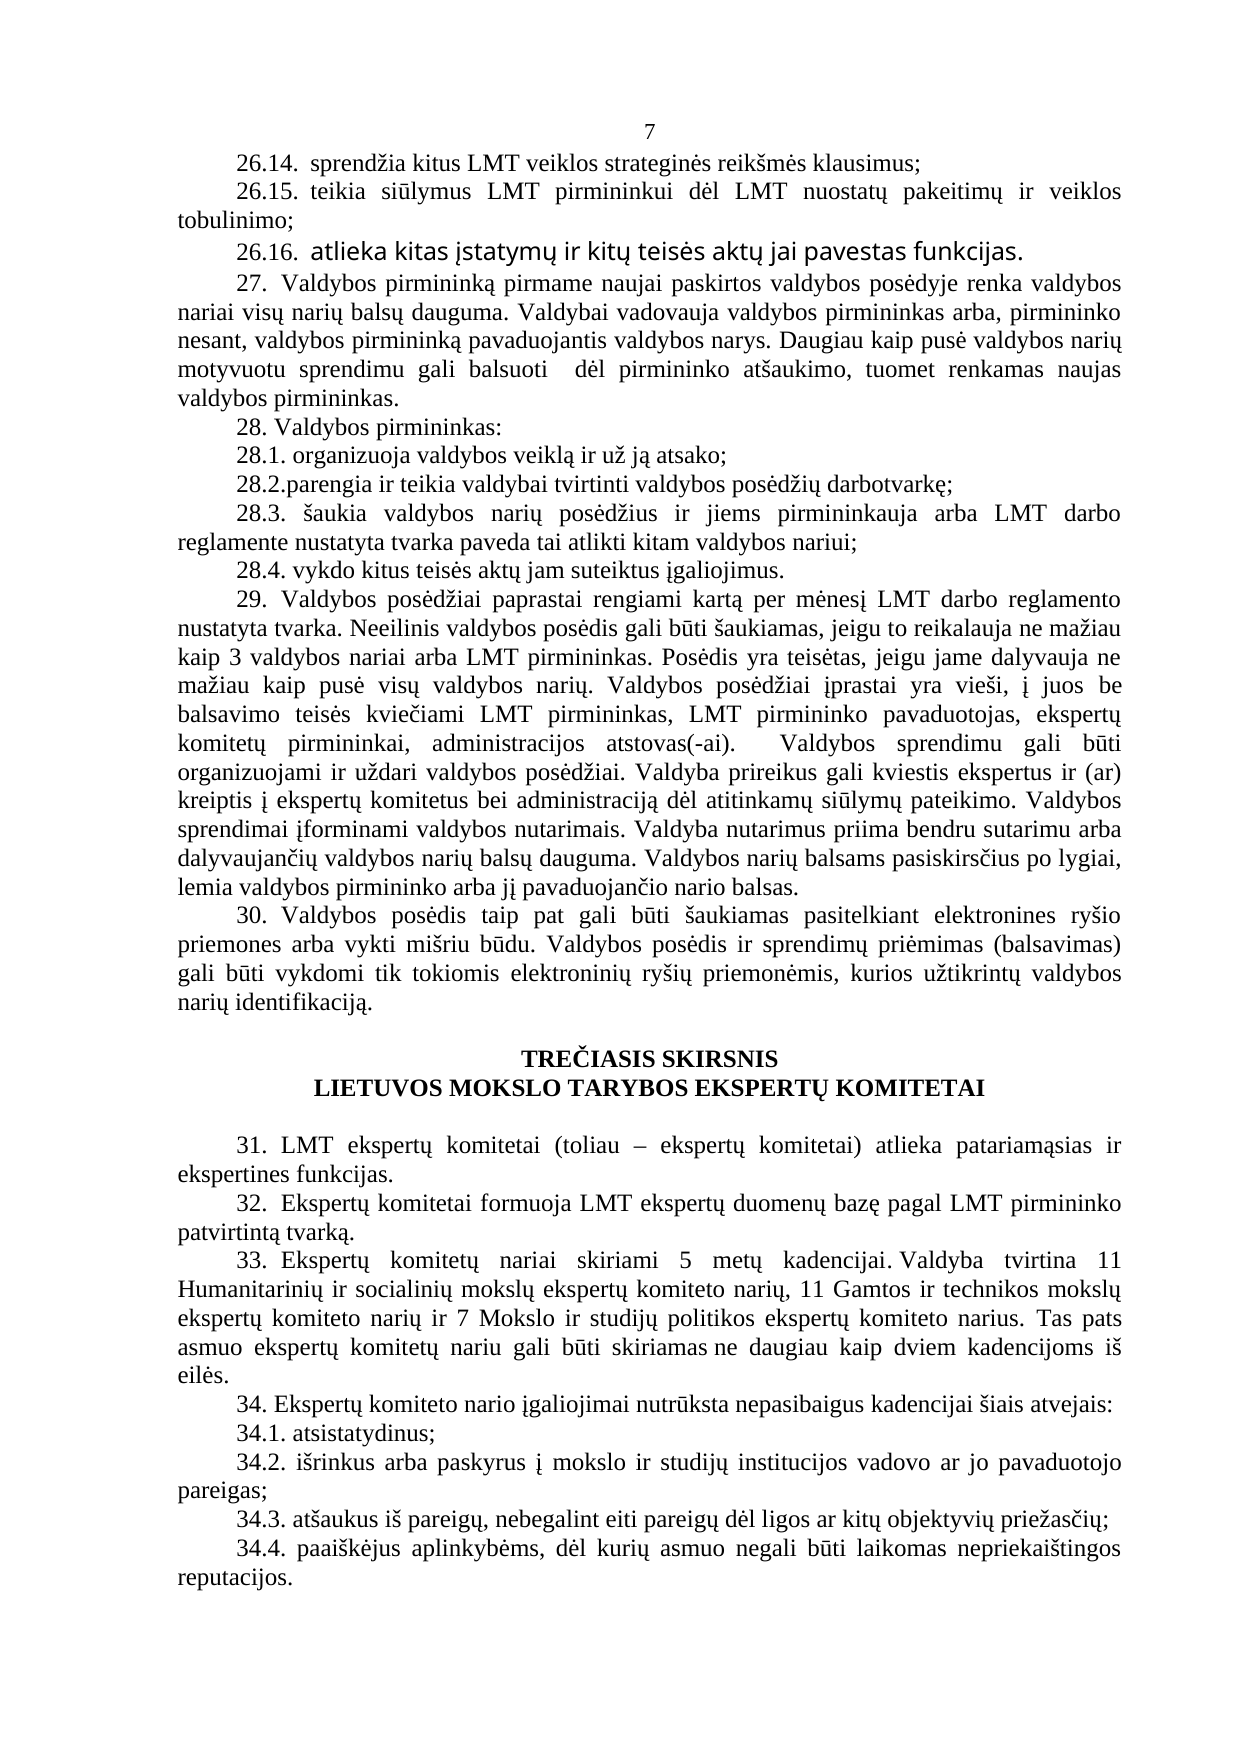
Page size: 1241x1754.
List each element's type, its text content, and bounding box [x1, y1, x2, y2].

text 28.2.parengia ir teikia valdybai tvirtinti valdybos posėdžių darbotvarkę; [177, 469, 1122, 498]
text 26.16. atlieka kitas įstatymų ir kitų teisės aktų jai pavestas funkcijas. [177, 234, 1122, 268]
text 27. Valdybos pirmininką pirmame naujai paskirtos valdybos posėdyje renka valdybos nariai visų narių balsų dauguma. Valdybai vadovauja valdybos pirmininkas arba, pirmininko nesant, valdybos pirmininką pavaduojantis valdybos narys. Daugiau kaip pusė valdybos narių motyvuotu sprendimu gali balsuoti dėl pirmininko atšaukimo, tuomet renkamas naujas valdybos pirmininkas. [177, 268, 1122, 412]
text 34. Ekspertų komiteto nario įgaliojimai nutrūksta nepasibaigus kadencijai šiais atvejais: [177, 1389, 1122, 1418]
text 34.2. išrinkus arba paskyrus į mokslo ir studijų institucijos vadovo ar jo pavaduotojo pareigas; [177, 1447, 1122, 1504]
text 28.4. vykdo kitus teisės aktų jam suteiktus įgaliojimus. [177, 555, 1122, 584]
text 28.1. organizuoja valdybos veiklą ir už ją atsako; [177, 440, 1122, 469]
text 26.15. teikia siūlymus LMT pirmininkui dėl LMT nuostatų pakeitimų ir veiklos tobulinimo; [177, 176, 1122, 234]
text 34.3. atšaukus iš pareigų, nebegalint eiti pareigų dėl ligos ar kitų objektyvių priežasčių; [177, 1504, 1122, 1533]
text 29. Valdybos posėdžiai paprastai rengiami kartą per mėnesį LMT darbo reglamento nustatyta tvarka. Neeilinis valdybos posėdis gali būti šaukiamas, jeigu to reikalauja ne mažiau kaip 3 valdybos nariai arba LMT pirmininkas. Posėdis yra teisėtas, jeigu jame dalyvauja ne mažiau kaip pusė visų valdybos narių. Valdybos posėdžiai įprastai yra vieši, į juos be balsavimo teisės kviečiami LMT pirmininkas, LMT pirmininko pavaduotojas, ekspertų komitetų pirmininkai, administracijos atstovas(-ai). Valdybos sprendimu gali būti organizuojami ir uždari valdybos posėdžiai. Valdyba prireikus gali kviestis ekspertus ir (ar) kreiptis į ekspertų komitetus bei administraciją dėl atitinkamų siūlymų pateikimo. Valdybos sprendimai įforminami valdybos nutarimais. Valdyba nutarimus priima bendru sutarimu arba dalyvaujančių valdybos narių balsų dauguma. Valdybos narių balsams pasiskirsčius po lygiai, lemia valdybos pirmininko arba jį pavaduojančio nario balsas. [177, 584, 1122, 900]
text 34.4. paaiškėjus aplinkybėms, dėl kurių asmuo negali būti laikomas nepriekaištingos reputacijos. [177, 1533, 1122, 1590]
text 32. Ekspertų komitetai formuoja LMT ekspertų duomenų bazę pagal LMT pirmininko patvirtintą tvarką. [177, 1188, 1122, 1245]
text LIETUVOS MOKSLO TARYBOS EKSPERTŲ KOMITETAI [177, 1073, 1122, 1102]
text 34.1. atsistatydinus; [177, 1418, 1122, 1447]
text 31. LMT ekspertų komitetai (toliau – ekspertų komitetai) atlieka patariamąsias ir ekspertines funkcijas. [177, 1130, 1122, 1188]
text 33. Ekspertų komitetų nariai skiriami 5 metų kadencijai. Valdyba tvirtina 11 Humanitarinių ir socialinių mokslų ekspertų komiteto narių, 11 Gamtos ir technikos mokslų ekspertų komiteto narių ir 7 Mokslo ir studijų politikos ekspertų komiteto narius. Tas pats asmuo ekspertų komitetų nariu gali būti skiriamas ne daugiau kaip dviem kadencijoms iš eilės. [177, 1245, 1122, 1389]
text 28.3. šaukia valdybos narių posėdžius ir jiems pirmininkauja arba LMT darbo reglamente nustatyta tvarka paveda tai atlikti kitam valdybos nariui; [177, 498, 1122, 555]
text 26.14. sprendžia kitus LMT veiklos strateginės reikšmės klausimus; [177, 148, 1122, 176]
text TREČIASIS SKIRSNIS [177, 1044, 1122, 1073]
text 28. Valdybos pirmininkas: [177, 412, 1122, 440]
text 30. Valdybos posėdis taip pat gali būti šaukiamas pasitelkiant elektronines ryšio priemones arba vykti mišriu būdu. Valdybos posėdis ir sprendimų priėmimas (balsavimas) gali būti vykdomi tik tokiomis elektroninių ryšių priemonėmis, kurios užtikrintų valdybos narių identifikaciją. [177, 900, 1122, 1015]
